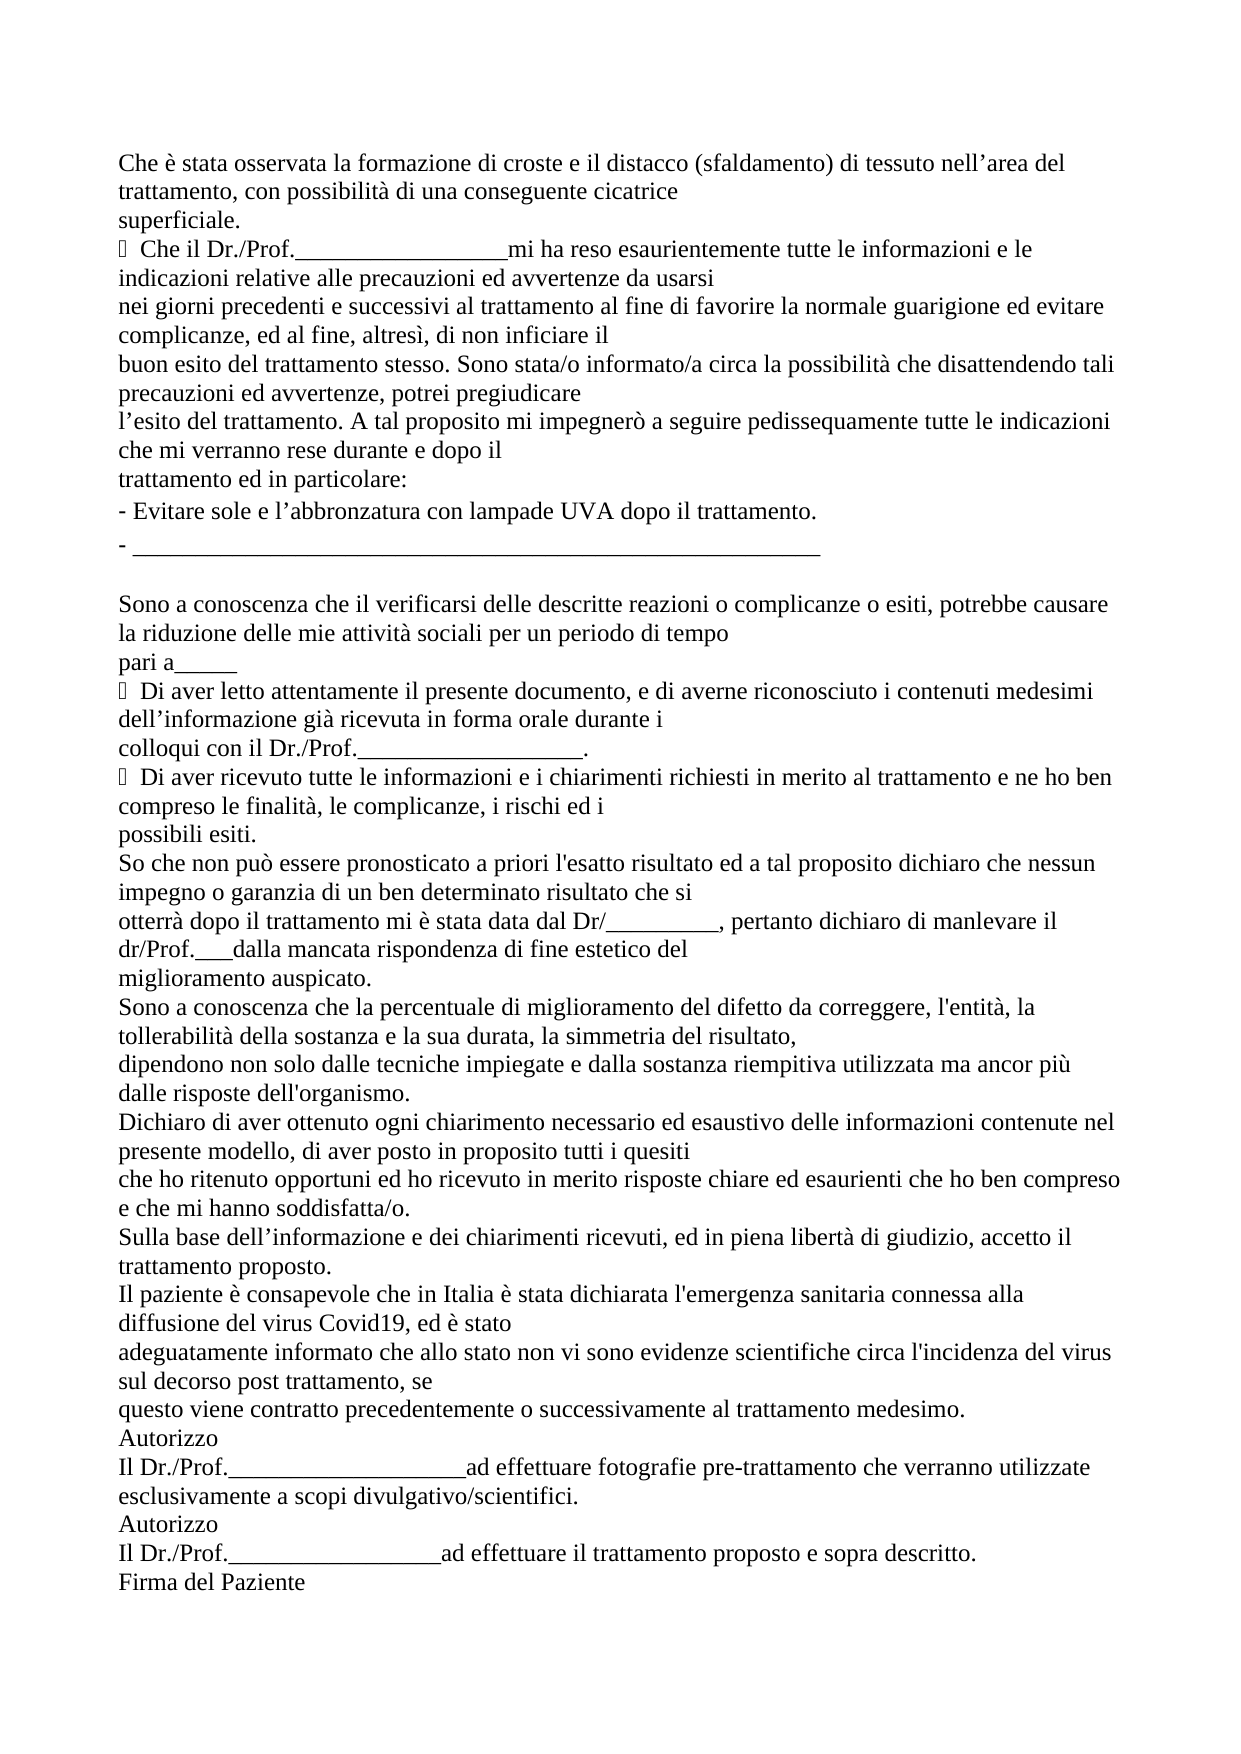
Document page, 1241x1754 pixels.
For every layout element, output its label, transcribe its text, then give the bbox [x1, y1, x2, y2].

text Firma del Paziente [118, 1567, 1122, 1596]
text questo viene contratto precedentemente o successivamente al trattamento medesimo. [118, 1394, 1122, 1423]
text Autorizzo [118, 1423, 1122, 1452]
text Che è stata osservata la formazione di croste e il distacco (sfaldamento) di tessuto nell’area del trattamento, con possibilità di una conseguente cicatrice [118, 148, 1122, 205]
text Autorizzo [118, 1509, 1122, 1538]
text 􀀂Di aver ricevuto tutte le informazioni e i chiarimenti richiesti in merito al trattamento e ne ho ben compreso le finalità, le complicanze, i rischi ed i [118, 762, 1122, 819]
text trattamento ed in particolare: [118, 464, 1122, 493]
text So che non può essere pronosticato a priori l'esatto risultato ed a tal proposito dichiaro che nessun impegno o garanzia di un ben determinato risultato che si [118, 848, 1122, 906]
text Il paziente è consapevole che in Italia è stata dichiarata l'emergenza sanitaria connessa alla diffusione del virus Covid19, ed è stato [118, 1279, 1122, 1337]
text Sulla base dell’informazione e dei chiarimenti ricevuti, ed in piena libertà di giudizio, accetto il trattamento proposto. [118, 1222, 1122, 1279]
text 􀀂Di aver letto attentamente il presente documento, e di averne riconosciuto i contenuti medesimi dell’informazione già ricevuta in forma orale durante i [118, 676, 1122, 733]
text miglioramento auspicato. [118, 963, 1122, 992]
text Dichiaro di aver ottenuto ogni chiarimento necessario ed esaustivo delle informazioni contenute nel presente modello, di aver posto in proposito tutti i quesiti [118, 1107, 1122, 1164]
text otterrà dopo il trattamento mi è stata data dal Dr/_________, pertanto dichiaro di manlevare il dr/Prof.___dalla mancata rispondenza di fine estetico del [118, 906, 1122, 963]
text adeguatamente informato che allo stato non vi sono evidenze scientifiche circa l'incidenza del virus sul decorso post trattamento, se [118, 1337, 1122, 1394]
text - Evitare sole e l’abbronzatura con lampade UVA dopo il trattamento. [118, 493, 1122, 527]
text l’esito del trattamento. A tal proposito mi impegnerò a seguire pedissequamente tutte le indicazioni che mi verranno rese durante e dopo il [118, 406, 1122, 464]
text nei giorni precedenti e successivi al trattamento al fine di favorire la normale guarigione ed evitare complicanze, ed al fine, altresì, di non inficiare il [118, 291, 1122, 349]
text Sono a conoscenza che il verificarsi delle descritte reazioni o complicanze o esiti, potrebbe causare la riduzione delle mie attività sociali per un periodo di tempo [118, 589, 1122, 647]
text dipendono non solo dalle tecniche impiegate e dalla sostanza riempitiva utilizzata ma ancor più dalle risposte dell'organismo. [118, 1049, 1122, 1107]
text - _______________________________________________________ [118, 527, 1122, 561]
text Il Dr./Prof.___________________ad effettuare fotografie pre-trattamento che verranno utilizzate esclusivamente a scopi divulgativo/scientifici. [118, 1452, 1122, 1509]
text possibili esiti. [118, 819, 1122, 848]
text colloqui con il Dr./Prof.__________________. [118, 733, 1122, 762]
text Sono a conoscenza che la percentuale di miglioramento del difetto da correggere, l'entità, la tollerabilità della sostanza e la sua durata, la simmetria del risultato, [118, 992, 1122, 1049]
text pari a_____ [118, 647, 1122, 676]
text superficiale. [118, 205, 1122, 234]
text buon esito del trattamento stesso. Sono stata/o informato/a circa la possibilità che disattendendo tali precauzioni ed avvertenze, potrei pregiudicare [118, 349, 1122, 406]
text 􀀂Che il Dr./Prof._________________mi ha reso esaurientemente tutte le informazioni e le indicazioni relative alle precauzioni ed avvertenze da usarsi [118, 234, 1122, 291]
text che ho ritenuto opportuni ed ho ricevuto in merito risposte chiare ed esaurienti che ho ben compreso e che mi hanno soddisfatta/o. [118, 1164, 1122, 1222]
text Il Dr./Prof._________________ad effettuare il trattamento proposto e sopra descritto. [118, 1538, 1122, 1567]
